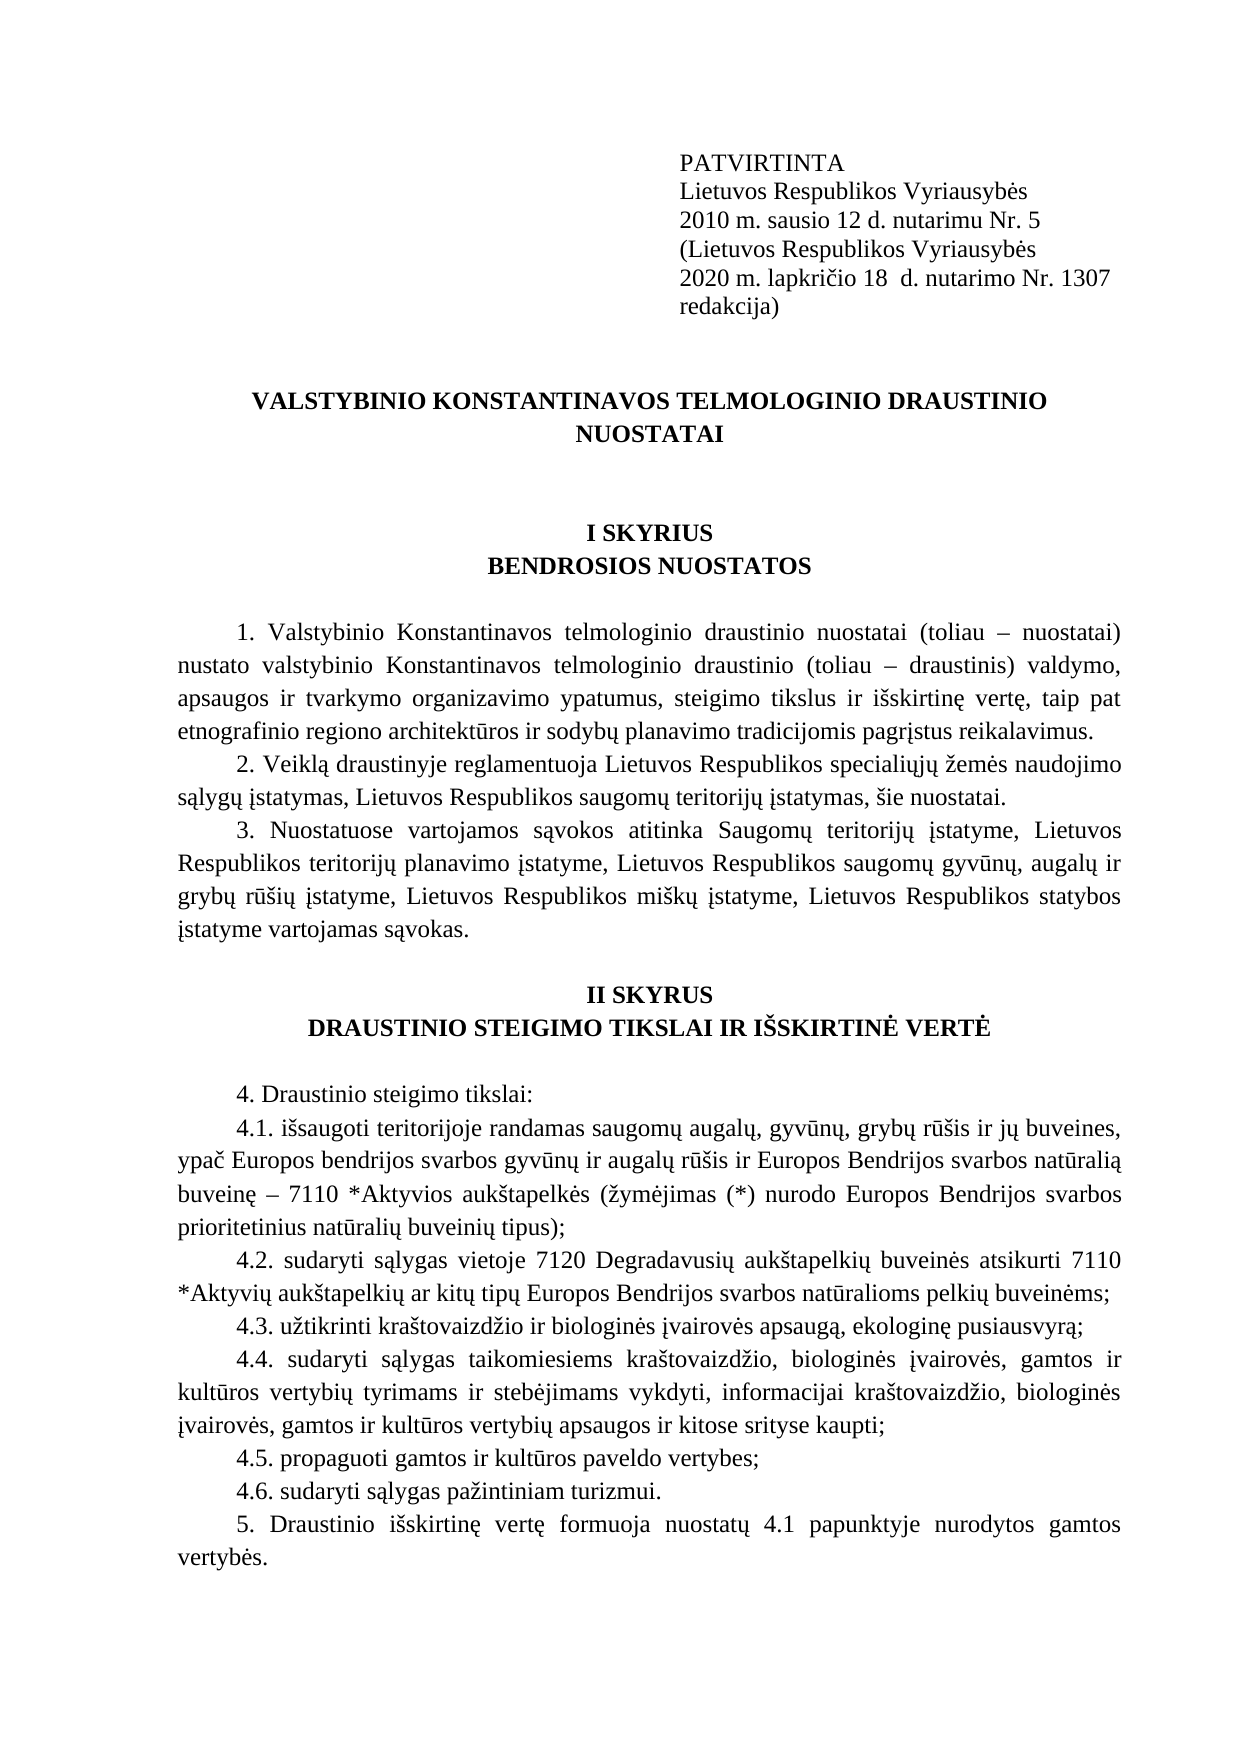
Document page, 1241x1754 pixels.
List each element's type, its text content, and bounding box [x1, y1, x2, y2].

text 4. Draustinio steigimo tikslai: [177, 1079, 1122, 1108]
text 5. Draustinio išskirtinę vertę formuoja nuostatų 4.1 papunktyje nurodytos gamtos vertybės. [177, 1509, 1122, 1571]
text BENDROSIOS NUOSTATOS [177, 551, 1122, 580]
text 4.3. užtikrinti kraštovaizdžio ir biologinės įvairovės apsaugą, ekologinę pusiausvyrą; [177, 1311, 1122, 1339]
text VALSTYBINIO KONSTANTINAVOS TELMOLOGINIO DRAUSTINIO NUOSTATAI [177, 386, 1122, 448]
text 4.4. sudaryti sąlygas taikomiesiems kraštovaizdžio, biologinės įvairovės, gamtos ir kultūros vertybių tyrimams ir stebėjimams vykdyti, informacijai kraštovaizdžio, biologinės įvairovės, gamtos ir kultūros vertybių apsaugos ir kitose srityse kaupti; [177, 1344, 1122, 1438]
text 4.2. sudaryti sąlygas vietoje 7120 Degradavusių aukštapelkių buveinės atsikurti 7110 *Aktyvių aukštapelkių ar kitų tipų Europos Bendrijos svarbos natūralioms pelkių buveinėms; [177, 1245, 1122, 1306]
text 2. Veiklą draustinyje reglamentuoja Lietuvos Respublikos specialiųjų žemės naudojimo sąlygų įstatymas, Lietuvos Respublikos saugomų teritorijų įstatymas, šie nuostatai. [177, 749, 1122, 811]
text 2010 m. sausio 12 d. nutarimu Nr. 5 [679, 205, 1122, 234]
text Lietuvos Respublikos Vyriausybės [679, 176, 1122, 205]
text 4.1. išsaugoti teritorijoje randamas saugomų augalų, gyvūnų, grybų rūšis ir jų buveines, ypač Europos bendrijos svarbos gyvūnų ir augalų rūšis ir Europos Bendrijos svarbos natūralią buveinę – 7110 *Aktyvios aukštapelkės (žymėjimas (*) nurodo Europos Bendrijos svarbos prioritetinius natūralių buveinių tipus); [177, 1113, 1122, 1240]
text I SKYRIUS [177, 518, 1122, 547]
text 4.6. sudaryti sąlygas pažintiniam turizmui. [177, 1476, 1122, 1504]
text (Lietuvos Respublikos Vyriausybės [679, 234, 1122, 263]
text 3. Nuostatuose vartojamos sąvokos atitinka Saugomų teritorijų įstatyme, Lietuvos Respublikos teritorijų planavimo įstatyme, Lietuvos Respublikos saugomų gyvūnų, augalų ir grybų rūšių įstatyme, Lietuvos Respublikos miškų įstatyme, Lietuvos Respublikos statybos įstatyme vartojamas sąvokas. [177, 815, 1122, 943]
text 1. Valstybinio Konstantinavos telmologinio draustinio nuostatai (toliau – nuostatai) nustato valstybinio Konstantinavos telmologinio draustinio (toliau – draustinis) valdymo, apsaugos ir tvarkymo organizavimo ypatumus, steigimo tikslus ir išskirtinę vertę, taip pat etnografinio regiono architektūros ir sodybų planavimo tradicijomis pagrįstus reikalavimus. [177, 617, 1122, 745]
text Patvirtinta [679, 148, 1122, 176]
text DRAUSTINIO STEIGIMO TIKSLAI IR IŠSKIRTINĖ VERTĖ [177, 1013, 1122, 1042]
text redakcija) [679, 291, 1122, 320]
text 2020 m. lapkričio 18 d. nutarimo Nr. 1307 [679, 263, 1122, 291]
text 4.5. propaguoti gamtos ir kultūros paveldo vertybes; [177, 1443, 1122, 1472]
text II SKYRUS [177, 981, 1122, 1009]
